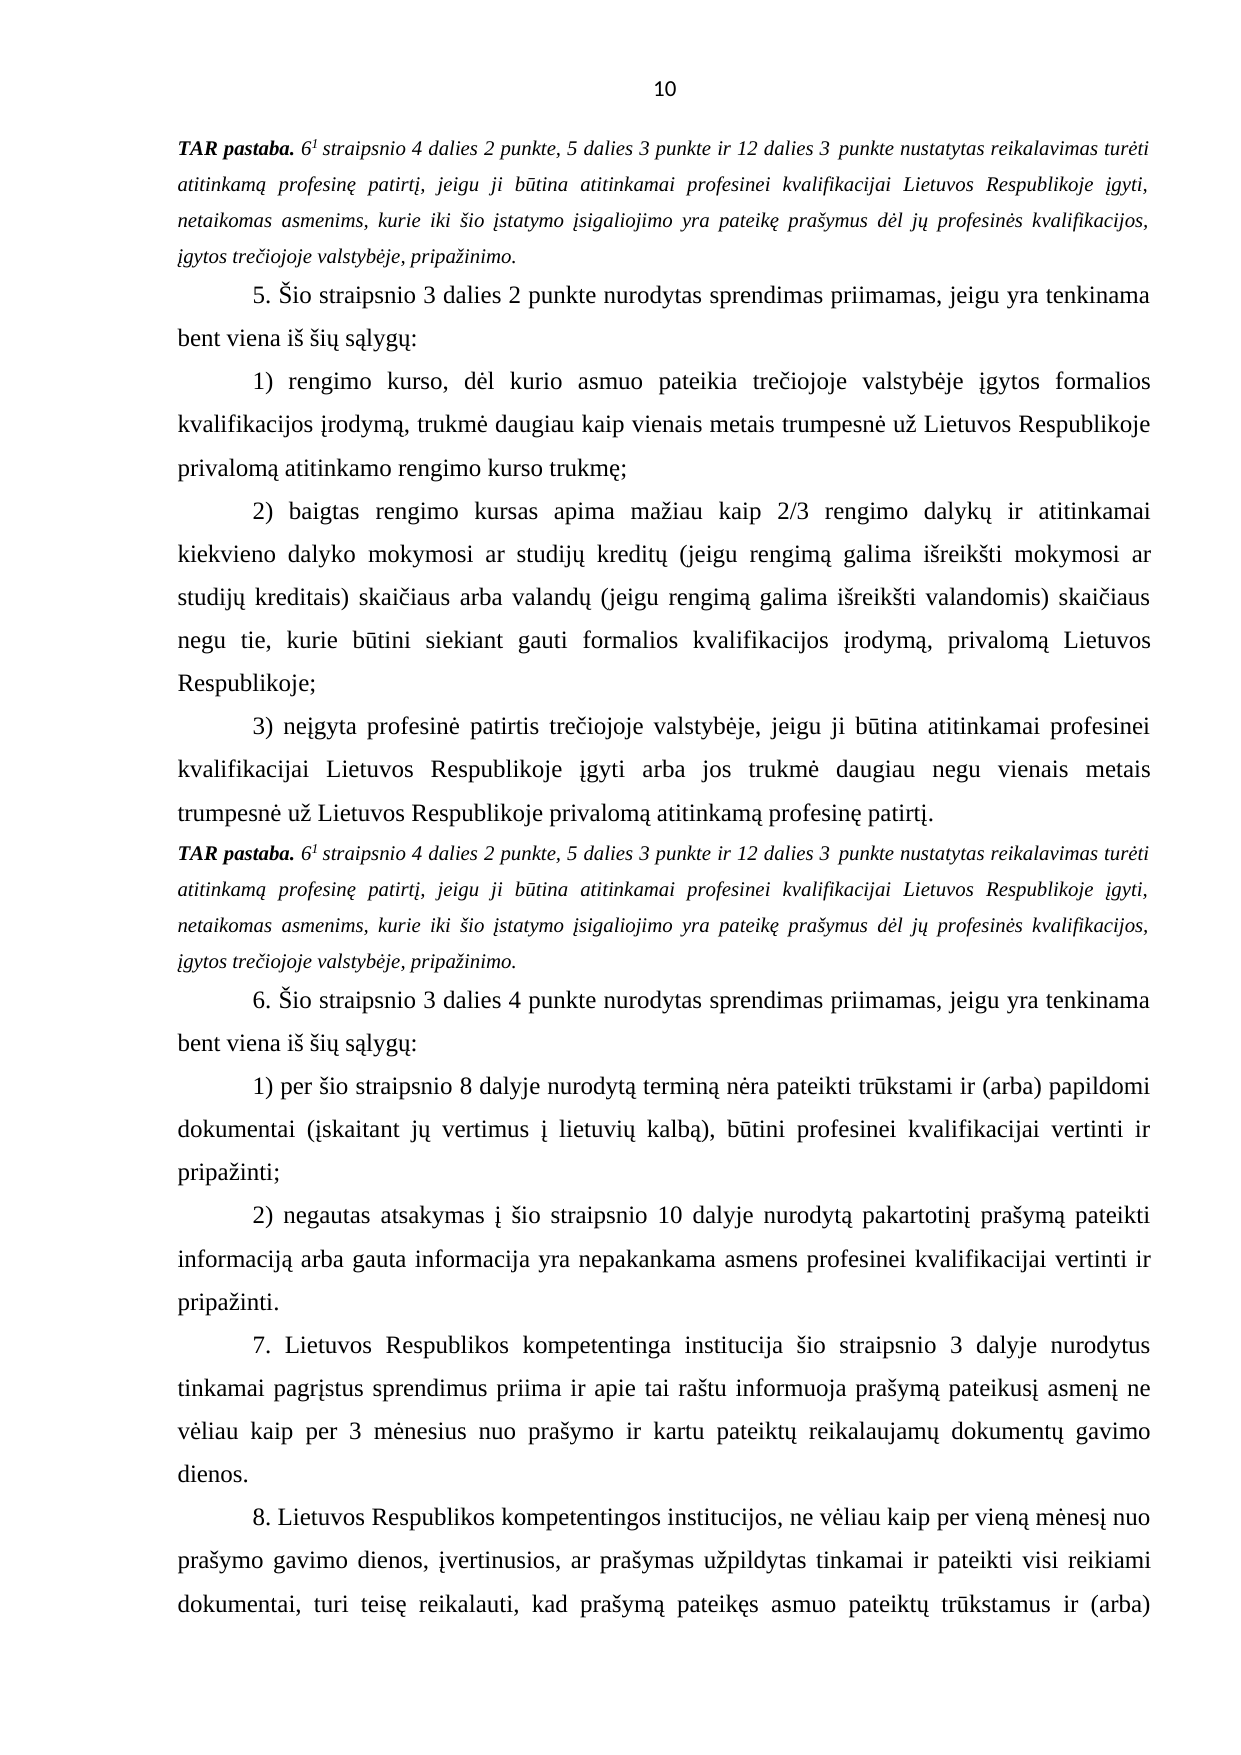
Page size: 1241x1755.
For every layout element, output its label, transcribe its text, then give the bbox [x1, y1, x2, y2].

text 8. Lietuvos Respublikos kompetentingos institucijos, ne vėliau kaip per vieną mėnesį nuo prašymo gavimo dienos, įvertinusios, ar prašymas užpildytas tinkamai ir pateikti visi reikiami dokumentai, turi teisę reikalauti, kad prašymą pateikęs asmuo pateiktų trūkstamus ir (arba) [177, 1502, 1152, 1617]
text 2) negautas atsakymas į šio straipsnio 10 dalyje nurodytą pakartotinį prašymą pateikti informaciją arba gauta informacija yra nepakankama asmens profesinei kvalifikacijai vertinti ir pripažinti. [177, 1201, 1152, 1316]
text 5. Šio straipsnio 3 dalies 2 punkte nurodytas sprendimas priimamas, jeigu yra tenkinama bent viena iš šių sąlygų: [177, 280, 1152, 352]
text 2) baigtas rengimo kursas apima mažiau kaip 2/3 rengimo dalykų ir atitinkamai kiekvieno dalyko mokymosi ar studijų kreditų (jeigu rengimą galima išreikšti mokymosi ar studijų kreditais) skaičiaus arba valandų (jeigu rengimą galima išreikšti valandomis) skaičiaus negu tie, kurie būtini siekiant gauti formalios kvalifikacijos įrodymą, privalomą Lietuvos Respublikoje; [177, 496, 1152, 697]
text 7. Lietuvos Respublikos kompetentinga institucija šio straipsnio 3 dalyje nurodytus tinkamai pagrįstus sprendimus priima ir apie tai raštu informuoja prašymą pateikusį asmenį ne vėliau kaip per 3 mėnesius nuo prašymo ir kartu pateiktų reikalaujamų dokumentų gavimo dienos. [177, 1330, 1152, 1488]
text 1) rengimo kurso, dėl kurio asmuo pateikia trečiojoje valstybėje įgytos formalios kvalifikacijos įrodymą, trukmė daugiau kaip vienais metais trumpesnė už Lietuvos Respublikoje privalomą atitinkamo rengimo kurso trukmę; [177, 366, 1152, 481]
text 1) per šio straipsnio 8 dalyje nurodytą terminą nėra pateikti trūkstami ir (arba) papildomi dokumentai (įskaitant jų vertimus į lietuvių kalbą), būtini profesinei kvalifikacijai vertinti ir pripažinti; [177, 1071, 1152, 1186]
text 3) neįgyta profesinė patirtis trečiojoje valstybėje, jeigu ji būtina atitinkamai profesinei kvalifikacijai Lietuvos Respublikoje įgyti arba jos trukmė daugiau negu vienais metais trumpesnė už Lietuvos Respublikoje privalomą atitinkamą profesinę patirtį. [177, 711, 1152, 826]
text TAR pastaba. 61 straipsnio 4 dalies 2 punkte, 5 dalies 3 punkte ir 12 dalies 3 punkte nustatytas reikalavimas turėti atitinkamą profesinę patirtį, jeigu ji būtina atitinkamai profesinei kvalifikacijai Lietuvos Respublikoje įgyti, netaikomas asmenims, kurie iki šio įstatymo įsigaliojimo yra pateikę prašymus dėl jų profesinės kvalifikacijos, įgytos trečiojoje valstybėje, pripažinimo. [177, 841, 1152, 973]
text 6. Šio straipsnio 3 dalies 4 punkte nurodytas sprendimas priimamas, jeigu yra tenkinama bent viena iš šių sąlygų: [177, 985, 1152, 1057]
text TAR pastaba. 61 straipsnio 4 dalies 2 punkte, 5 dalies 3 punkte ir 12 dalies 3 punkte nustatytas reikalavimas turėti atitinkamą profesinę patirtį, jeigu ji būtina atitinkamai profesinei kvalifikacijai Lietuvos Respublikoje įgyti, netaikomas asmenims, kurie iki šio įstatymo įsigaliojimo yra pateikę prašymus dėl jų profesinės kvalifikacijos, įgytos trečiojoje valstybėje, pripažinimo. [177, 136, 1152, 268]
